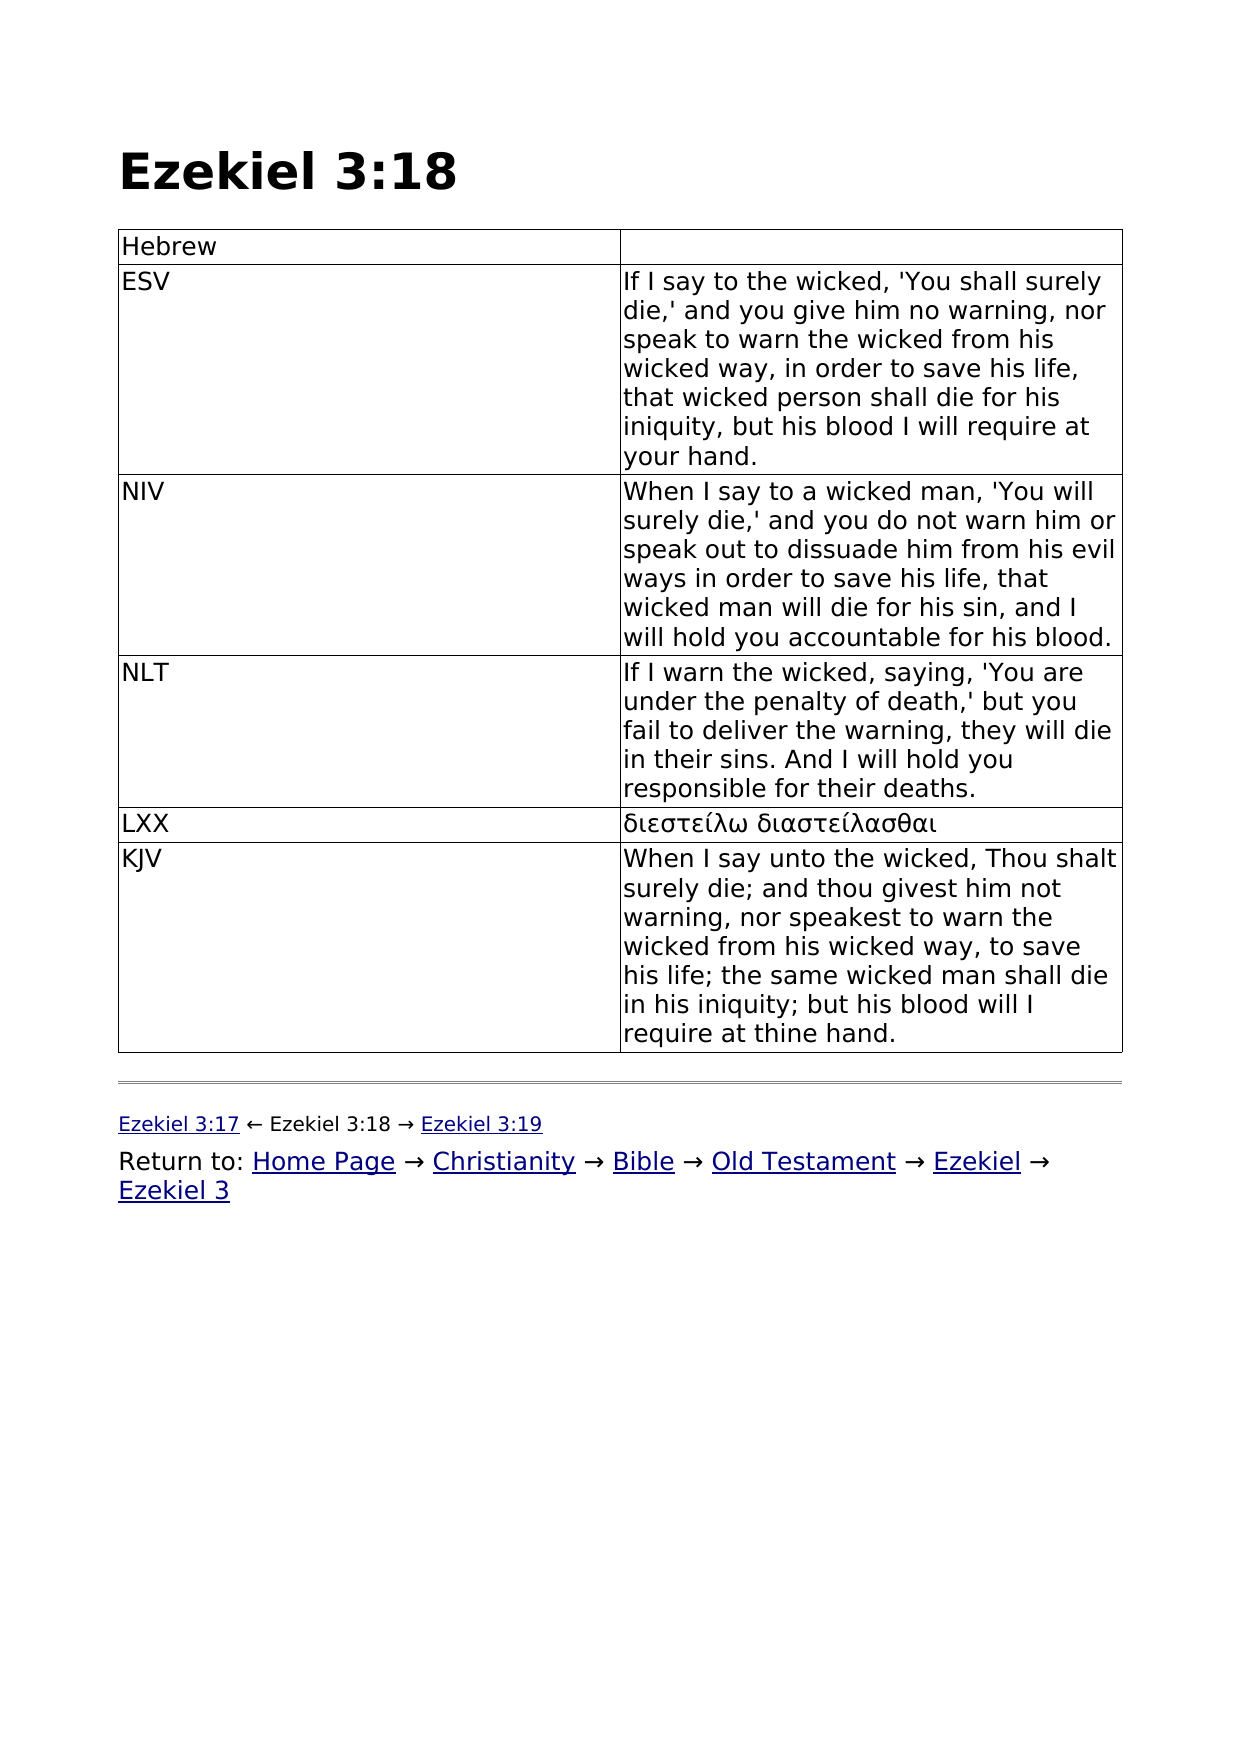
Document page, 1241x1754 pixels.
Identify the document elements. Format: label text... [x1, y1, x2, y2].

table_cell NLT [119, 656, 620, 807]
text Ezekiel 3:17 ← Ezekiel 3:18 → Ezekiel 3:19 [118, 1113, 1122, 1147]
table_cell If I warn the wicked, saying, 'You are under the penalty of death,' but you fail to deliver the warning, they will die in their sins. And I will hold you responsible for their deaths. [621, 656, 1122, 807]
table_cell LXX [119, 808, 620, 842]
table_header [621, 230, 1122, 264]
table_header Hebrew [119, 230, 620, 264]
table_cell If I say to the wicked, 'You shall surely die,' and you give him no warning, nor speak to warn the wicked from his wicked way, in order to save his life, that wicked person shall die for his iniquity, but his blood I will require at your hand. [621, 265, 1122, 474]
table_cell KJV [119, 843, 620, 1052]
table_cell ESV [119, 265, 620, 474]
table_cell When I say to a wicked man, 'You will surely die,' and you do not warn him or speak out to dissuade him from his evil ways in order to save his life, that wicked man will die for his sin, and I will hold you accountable for his blood. [621, 475, 1122, 655]
table_cell διεστείλω διαστείλασθαι [621, 808, 1122, 842]
table_cell When I say unto the wicked, Thou shalt surely die; and thou givest him not warning, nor speakest to warn the wicked from his wicked way, to save his life; the same wicked man shall die in his iniquity; but his blood will I require at thine hand. [621, 843, 1122, 1052]
table_cell NIV [119, 475, 620, 655]
subtitle Ezekiel 3:18 [118, 143, 1122, 201]
text Return to: Home Page → Christianity → Bible → Old Testament → Ezekiel → Ezekiel 3 [118, 1147, 1122, 1205]
